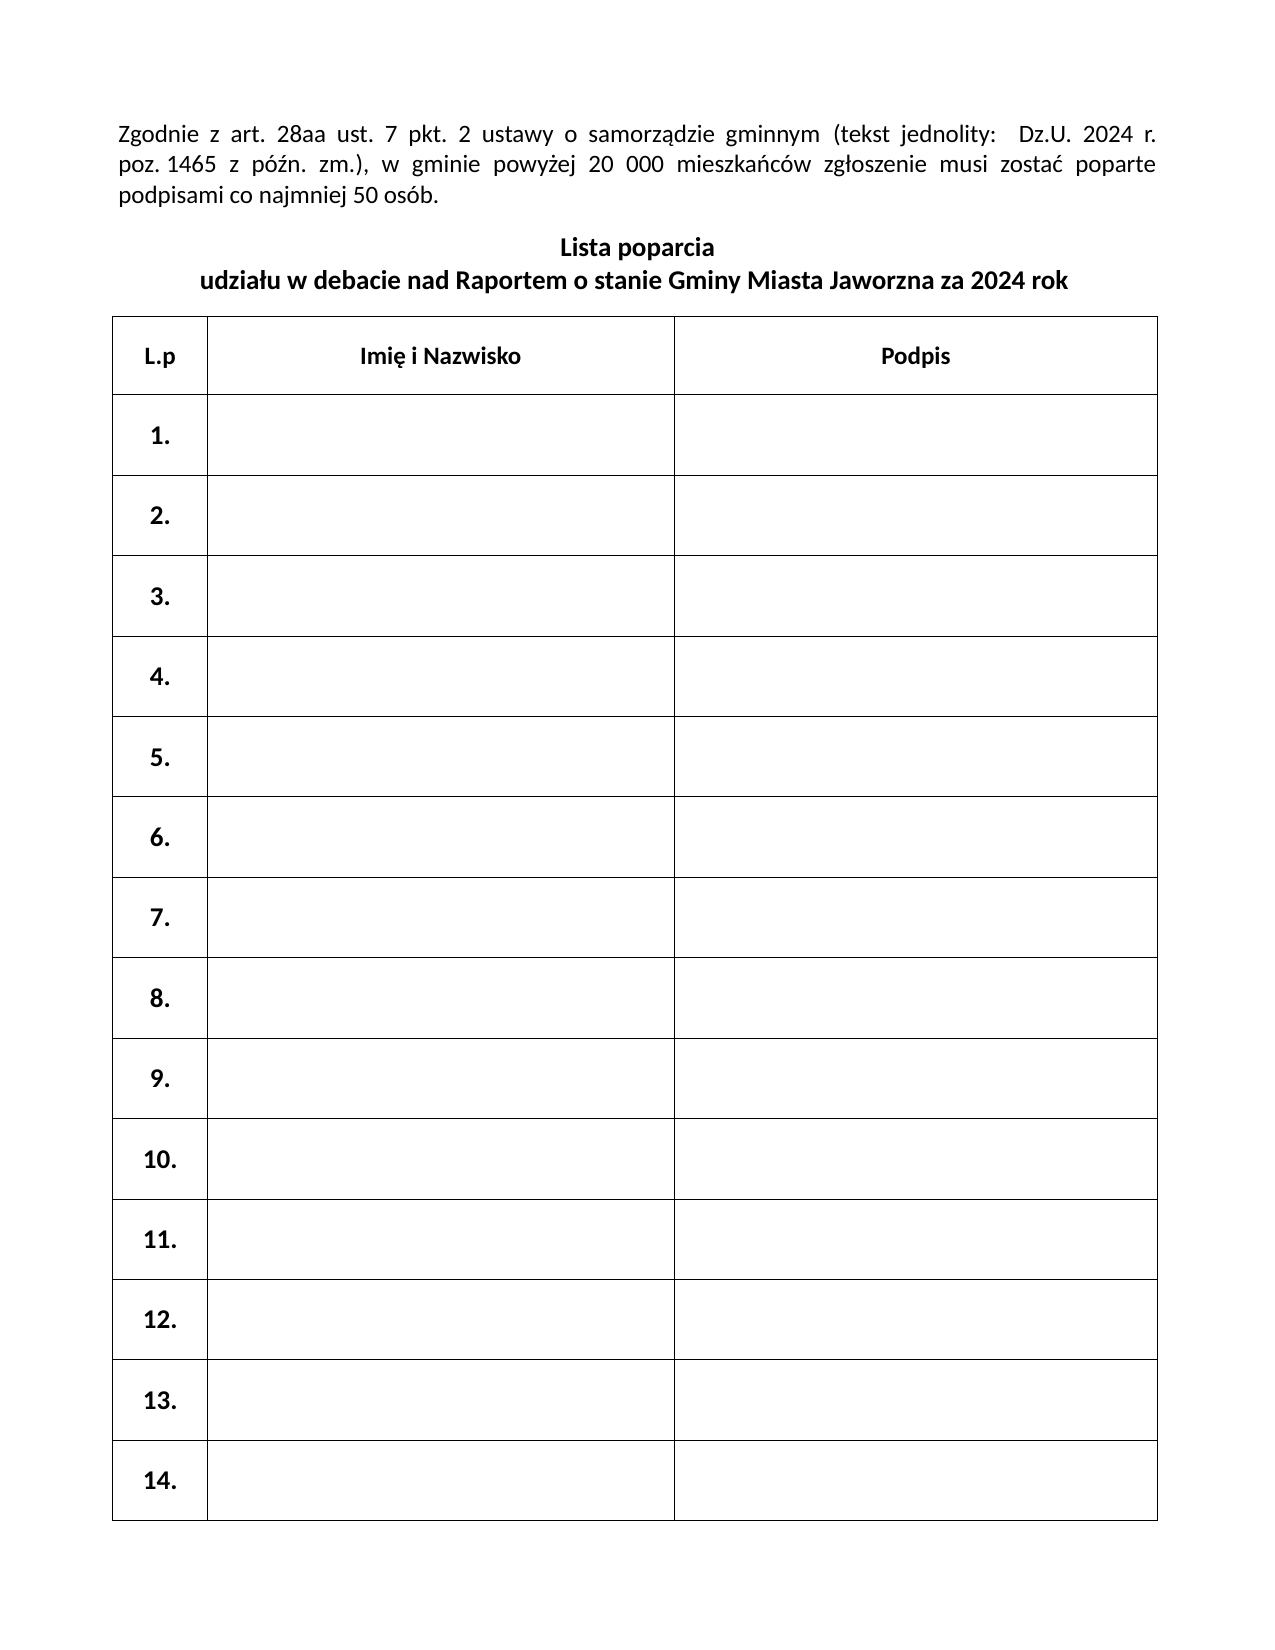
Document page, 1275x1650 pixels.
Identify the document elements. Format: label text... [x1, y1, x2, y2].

text Lista poparcia [118, 230, 1157, 263]
table_cell [675, 878, 1157, 957]
table_cell 3. [113, 556, 207, 636]
table_cell [208, 1441, 674, 1520]
table_cell 12. [113, 1280, 207, 1359]
table_cell [208, 958, 674, 1038]
table_cell [675, 1441, 1157, 1520]
text Zgodnie z art. 28aa ust. 7 pkt. 2 ustawy o samorządzie gminnym (tekst jednolity: Dz.U. 2024 r. poz. 1465 z późn. zm.), w gminie powyżej 20 000 mieszkańców zgłoszenie musi zostać poparte podpisami co najmniej 50 osób. [118, 118, 1157, 210]
table_cell 7. [113, 878, 207, 957]
table_cell [675, 1360, 1157, 1440]
table_cell 9. [113, 1039, 207, 1118]
table_cell [675, 797, 1157, 877]
table_cell 8. [113, 958, 207, 1038]
table_cell [675, 476, 1157, 555]
table_cell [675, 1200, 1157, 1279]
table_cell [208, 1360, 674, 1440]
table_cell [208, 878, 674, 957]
table_cell [208, 1119, 674, 1198]
table_cell [208, 1039, 674, 1118]
table_cell 1. [113, 395, 207, 475]
table_cell [675, 637, 1157, 716]
table_cell 14. [113, 1441, 207, 1520]
table_cell 5. [113, 717, 207, 796]
table_cell 11. [113, 1200, 207, 1279]
table_cell [208, 1200, 674, 1279]
table_cell [208, 717, 674, 796]
table_cell [675, 717, 1157, 796]
table_cell 2. [113, 476, 207, 555]
table_cell 13. [113, 1360, 207, 1440]
table_cell [208, 1280, 674, 1359]
text udziału w debacie nad Raportem o stanie Gminy Miasta Jaworzna za 2024 rok [118, 263, 1157, 296]
table_cell 10. [113, 1119, 207, 1198]
table_cell 6. [113, 797, 207, 877]
table_cell [208, 556, 674, 636]
table_cell [208, 637, 674, 716]
table_cell [208, 395, 674, 475]
table_cell 4. [113, 637, 207, 716]
table_cell [675, 1039, 1157, 1118]
table_cell [675, 395, 1157, 475]
table_header L.p [113, 317, 207, 394]
table_cell [208, 476, 674, 555]
table_header Imię i Nazwisko [208, 317, 674, 394]
table_cell [675, 1280, 1157, 1359]
table_cell [675, 1119, 1157, 1198]
table_header Podpis [675, 317, 1157, 394]
table_cell [675, 556, 1157, 636]
table_cell [675, 958, 1157, 1038]
table_cell [208, 797, 674, 877]
